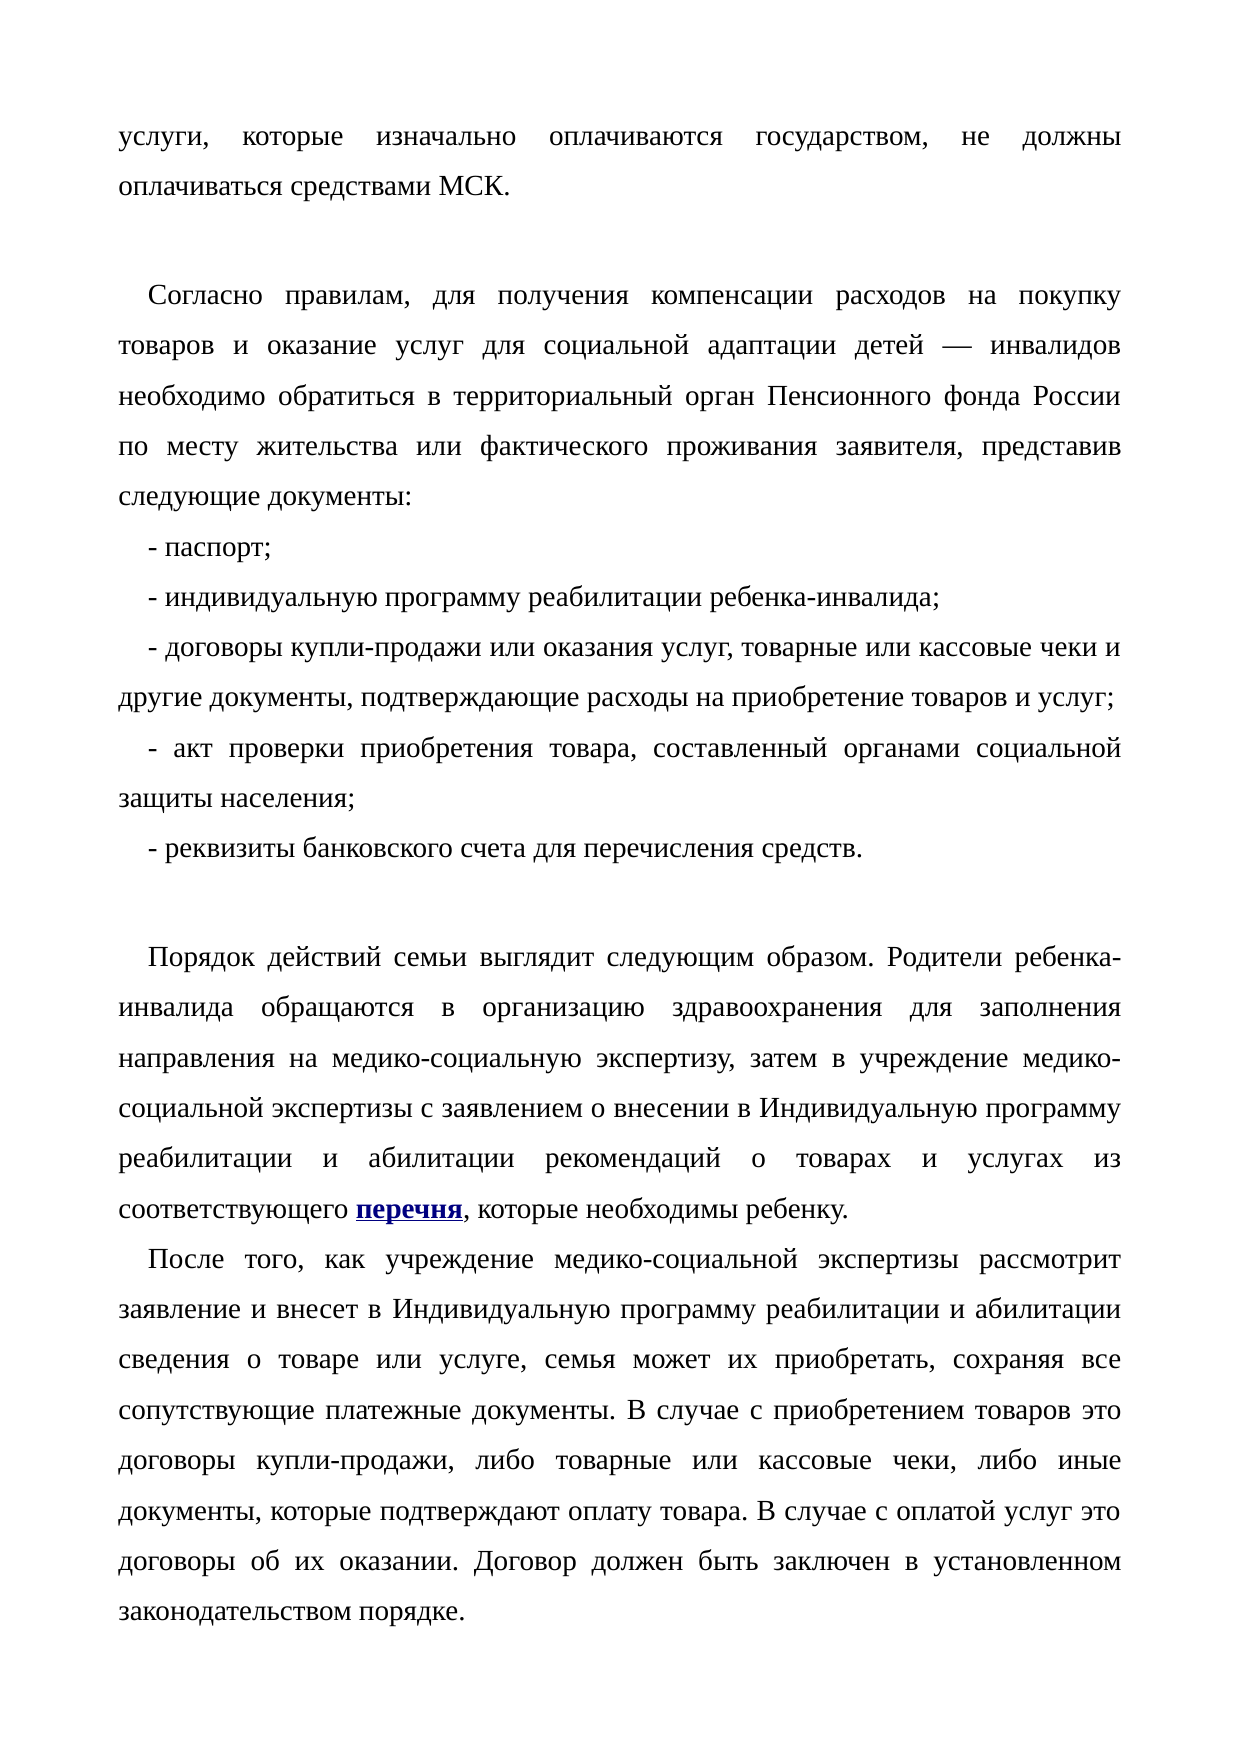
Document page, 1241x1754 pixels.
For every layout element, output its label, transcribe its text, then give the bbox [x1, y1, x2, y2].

text После того, как учреждение медико-социальной экспертизы рассмотрит заявление и внесет в Индивидуальную программу реабилитации и абилитации сведения о товаре или услуге, семья может их приобретать, сохраняя все сопутствующие платежные документы. В случае с приобретением товаров это договоры купли-продажи, либо товарные или кассовые чеки, либо иные документы, которые подтверждают оплату товара. В случае с оплатой услуг это договоры об их оказании. Договор должен быть заключен в установленном законодательством порядке. [118, 1241, 1122, 1627]
text - паспорт; [118, 529, 1122, 562]
text - акт проверки приобретения товара, составленный органами социальной защиты населения; [118, 730, 1122, 814]
text - реквизиты банковского счета для перечисления средств. [118, 831, 1122, 864]
text - индивидуальную программу реабилитации ребенка-инвалида; [118, 579, 1122, 612]
text услуги, которые изначально оплачиваются государством, не должны оплачиваться средствами МСК. [118, 118, 1122, 202]
text Согласно правилам, для получения компенсации расходов на покупку товаров и оказание услуг для социальной адаптации детей — инвалидов необходимо обратиться в территориальный орган Пенсионного фонда России по месту жительства или фактического проживания заявителя, представив следующие документы: [118, 277, 1122, 512]
text - договоры купли-продажи или оказания услуг, товарные или кассовые чеки и другие документы, подтверждающие расходы на приобретение товаров и услуг; [118, 629, 1122, 713]
text Порядок действий семьи выглядит следующим образом. Родители ребенка-инвалида обращаются в организацию здравоохранения для заполнения направления на медико-социальную экспертизу, затем в учреждение медико-социальной экспертизы с заявлением о внесении в Индивидуальную программу реабилитации и абилитации рекомендаций о товарах и услугах из соответствующего перечня, которые необходимы ребенку. [118, 939, 1122, 1224]
